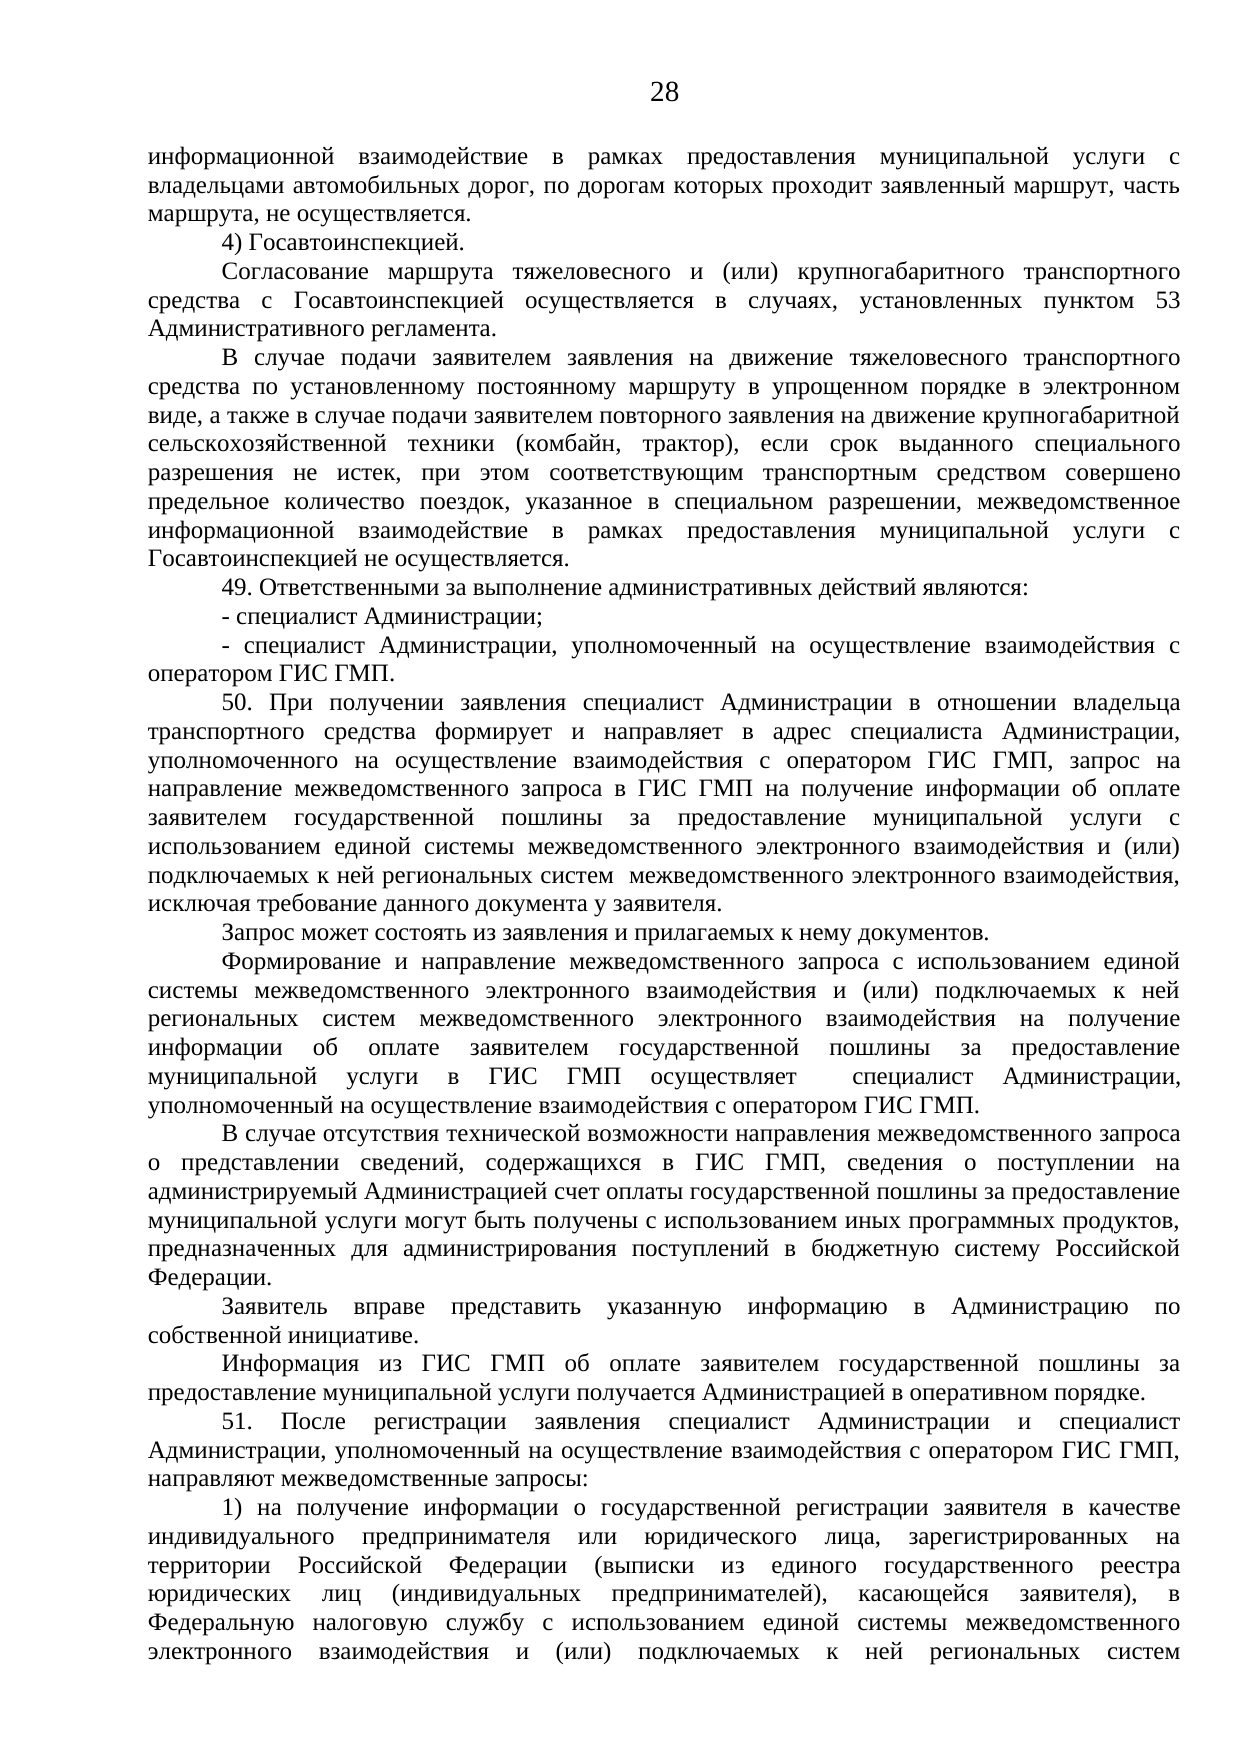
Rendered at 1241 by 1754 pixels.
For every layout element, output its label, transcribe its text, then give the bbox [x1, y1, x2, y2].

text 50. При получении заявления специалист Администрации в отношении владельца транспортного средства формирует и направляет в адрес специалиста Администрации, уполномоченного на осуществление взаимодействия с оператором ГИС ГМП, запрос на направление межведомственного запроса в ГИС ГМП на получение информации об оплате заявителем государственной пошлины за предоставление муниципальной услуги с использованием единой системы межведомственного электронного взаимодействия и (или) подключаемых к ней региональных систем межведомственного электронного взаимодействия, исключая требование данного документа у заявителя. [148, 687, 1181, 917]
text - специалист Администрации; [148, 601, 1181, 630]
text 1) на получение информации о государственной регистрации заявителя в качестве индивидуального предпринимателя или юридического лица, зарегистрированных на территории Российской Федерации (выписки из единого государственного реестра юридических лиц (индивидуальных предпринимателей), касающейся заявителя), в Федеральную налоговую службу с использованием единой системы межведомственного электронного взаимодействия и (или) подключаемых к ней региональных систем [148, 1492, 1181, 1665]
text В случае подачи заявителем заявления на движение тяжеловесного транспортного средства по установленному постоянному маршруту в упрощенном порядке в электронном виде, а также в случае подачи заявителем повторного заявления на движение крупногабаритной сельскохозяйственной техники (комбайн, трактор), если срок выданного специального разрешения не истек, при этом соответствующим транспортным средством совершено предельное количество поездок, указанное в специальном разрешении, межведомственное информационной взаимодействие в рамках предоставления муниципальной услуги с Госавтоинспекцией не осуществляется. [148, 342, 1181, 572]
text 49. Ответственными за выполнение административных действий являются: [148, 572, 1181, 601]
text 4) Госавтоинспекцией. [148, 227, 1181, 256]
text 51. После регистрации заявления специалист Администрации и специалист Администрации, уполномоченный на осуществление взаимодействия с оператором ГИС ГМП, направляют межведомственные запросы: [148, 1406, 1181, 1492]
text Заявитель вправе представить указанную информацию в Администрацию по собственной инициативе. [148, 1291, 1181, 1348]
text Формирование и направление межведомственного запроса с использованием единой системы межведомственного электронного взаимодействия и (или) подключаемых к ней региональных систем межведомственного электронного взаимодействия на получение информации об оплате заявителем государственной пошлины за предоставление муниципальной услуги в ГИС ГМП осуществляет специалист Администрации, уполномоченный на осуществление взаимодействия с оператором ГИС ГМП. [148, 946, 1181, 1118]
text Запрос может состоять из заявления и прилагаемых к нему документов. [148, 917, 1181, 946]
text - специалист Администрации, уполномоченный на осуществление взаимодействия с оператором ГИС ГМП. [148, 630, 1181, 687]
text Информация из ГИС ГМП об оплате заявителем государственной пошлины за предоставление муниципальной услуги получается Администрацией в оперативном порядке. [148, 1348, 1181, 1406]
text информационной взаимодействие в рамках предоставления муниципальной услуги с владельцами автомобильных дорог, по дорогам которых проходит заявленный маршрут, часть маршрута, не осуществляется. [148, 141, 1181, 227]
text Согласование маршрута тяжеловесного и (или) крупногабаритного транспортного средства с Госавтоинспекцией осуществляется в случаях, установленных пунктом 53 Административного регламента. [148, 256, 1181, 342]
text В случае отсутствия технической возможности направления межведомственного запроса о представлении сведений, содержащихся в ГИС ГМП, сведения о поступлении на администрируемый Администрацией счет оплаты государственной пошлины за предоставление муниципальной услуги могут быть получены с использованием иных программных продуктов, предназначенных для администрирования поступлений в бюджетную систему Российской Федерации. [148, 1118, 1181, 1291]
